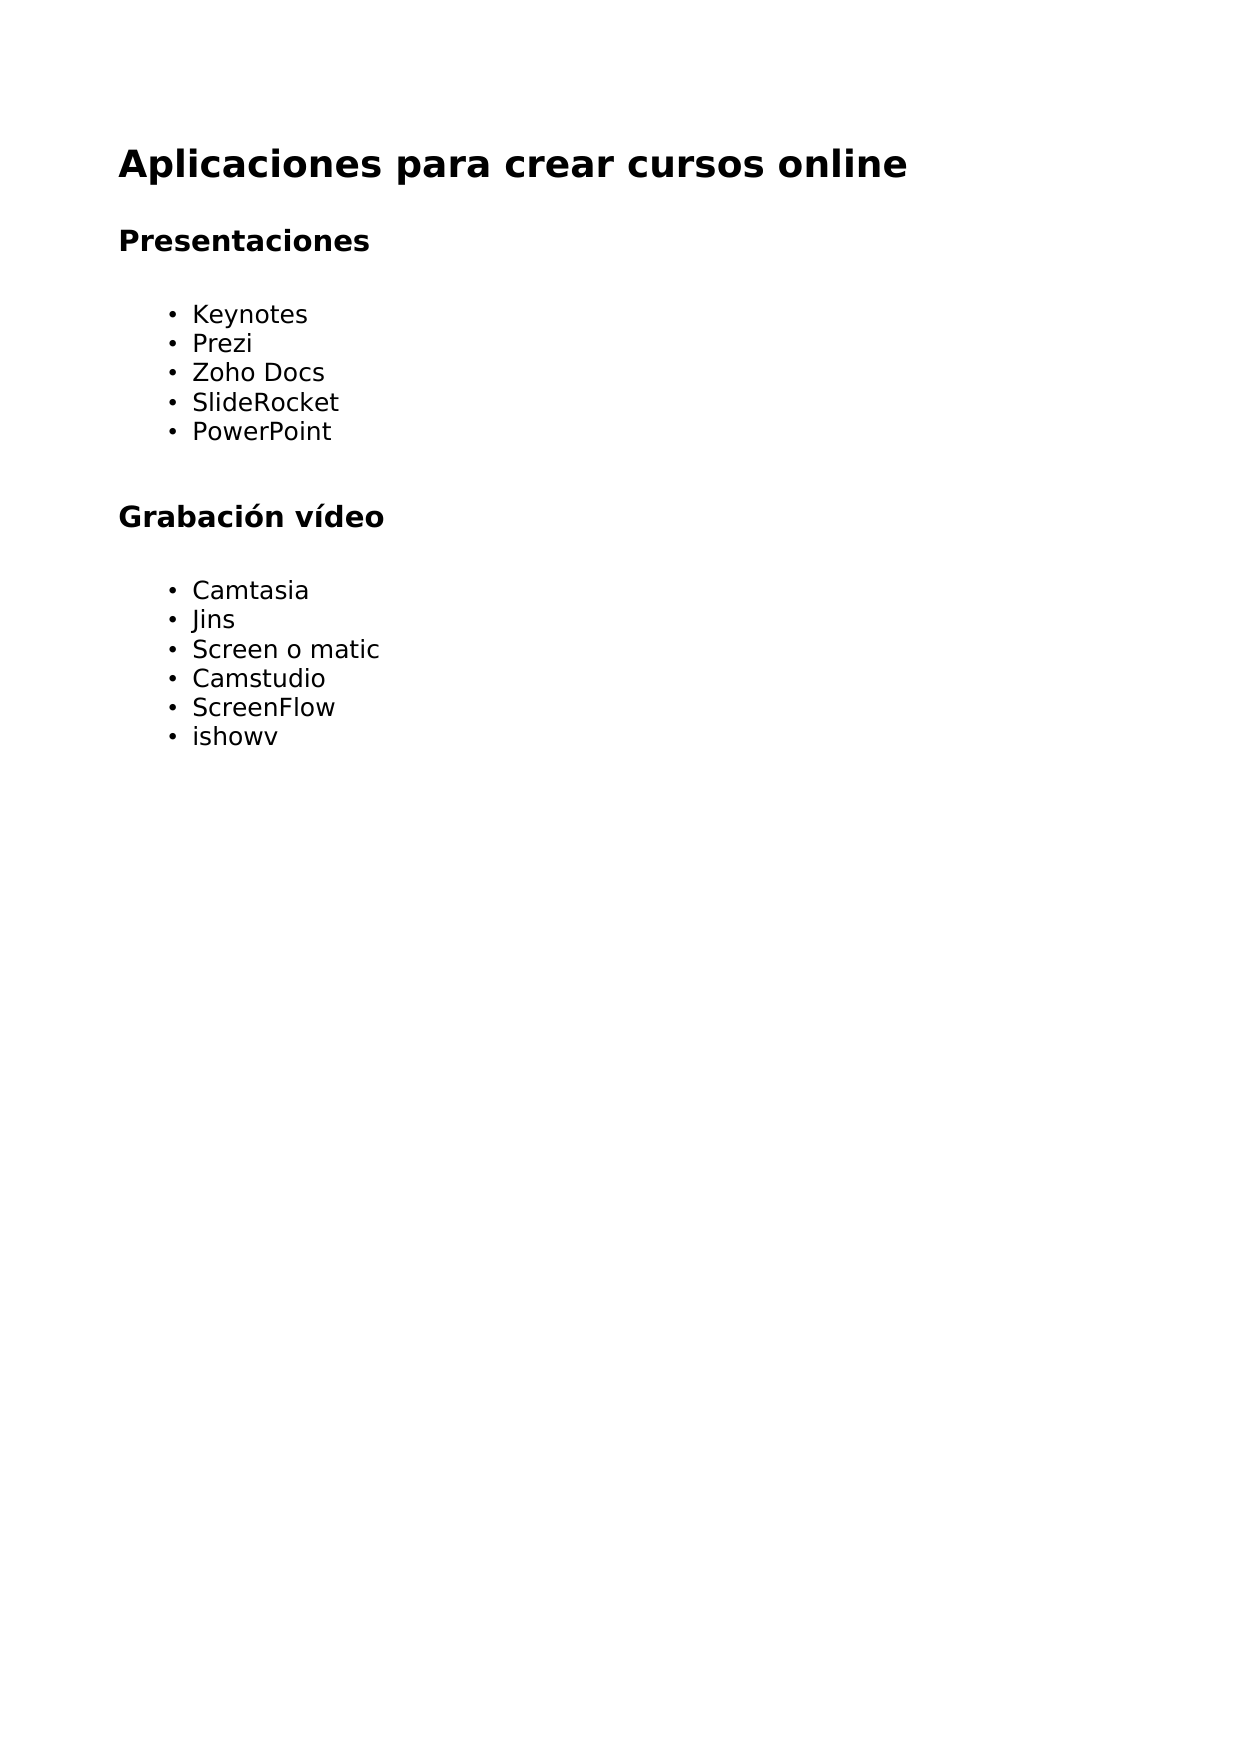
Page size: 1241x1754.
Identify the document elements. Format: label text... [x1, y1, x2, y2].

list Keynotes [177, 300, 1122, 329]
list Prezi [177, 329, 1122, 358]
subtitle Grabación vídeo [118, 501, 1122, 534]
list Screen o matic [177, 635, 1122, 664]
list Zoho Docs [177, 358, 1122, 388]
list Jins [177, 606, 1122, 635]
list SlideRocket [177, 388, 1122, 417]
list ScreenFlow [177, 693, 1122, 722]
subtitle Presentaciones [118, 224, 1122, 258]
subtitle Aplicaciones para crear cursos online [118, 143, 1122, 187]
list Camstudio [177, 664, 1122, 693]
list ishowv [177, 722, 1122, 751]
list Camtasia [177, 576, 1122, 606]
list PowerPoint [177, 417, 1122, 446]
